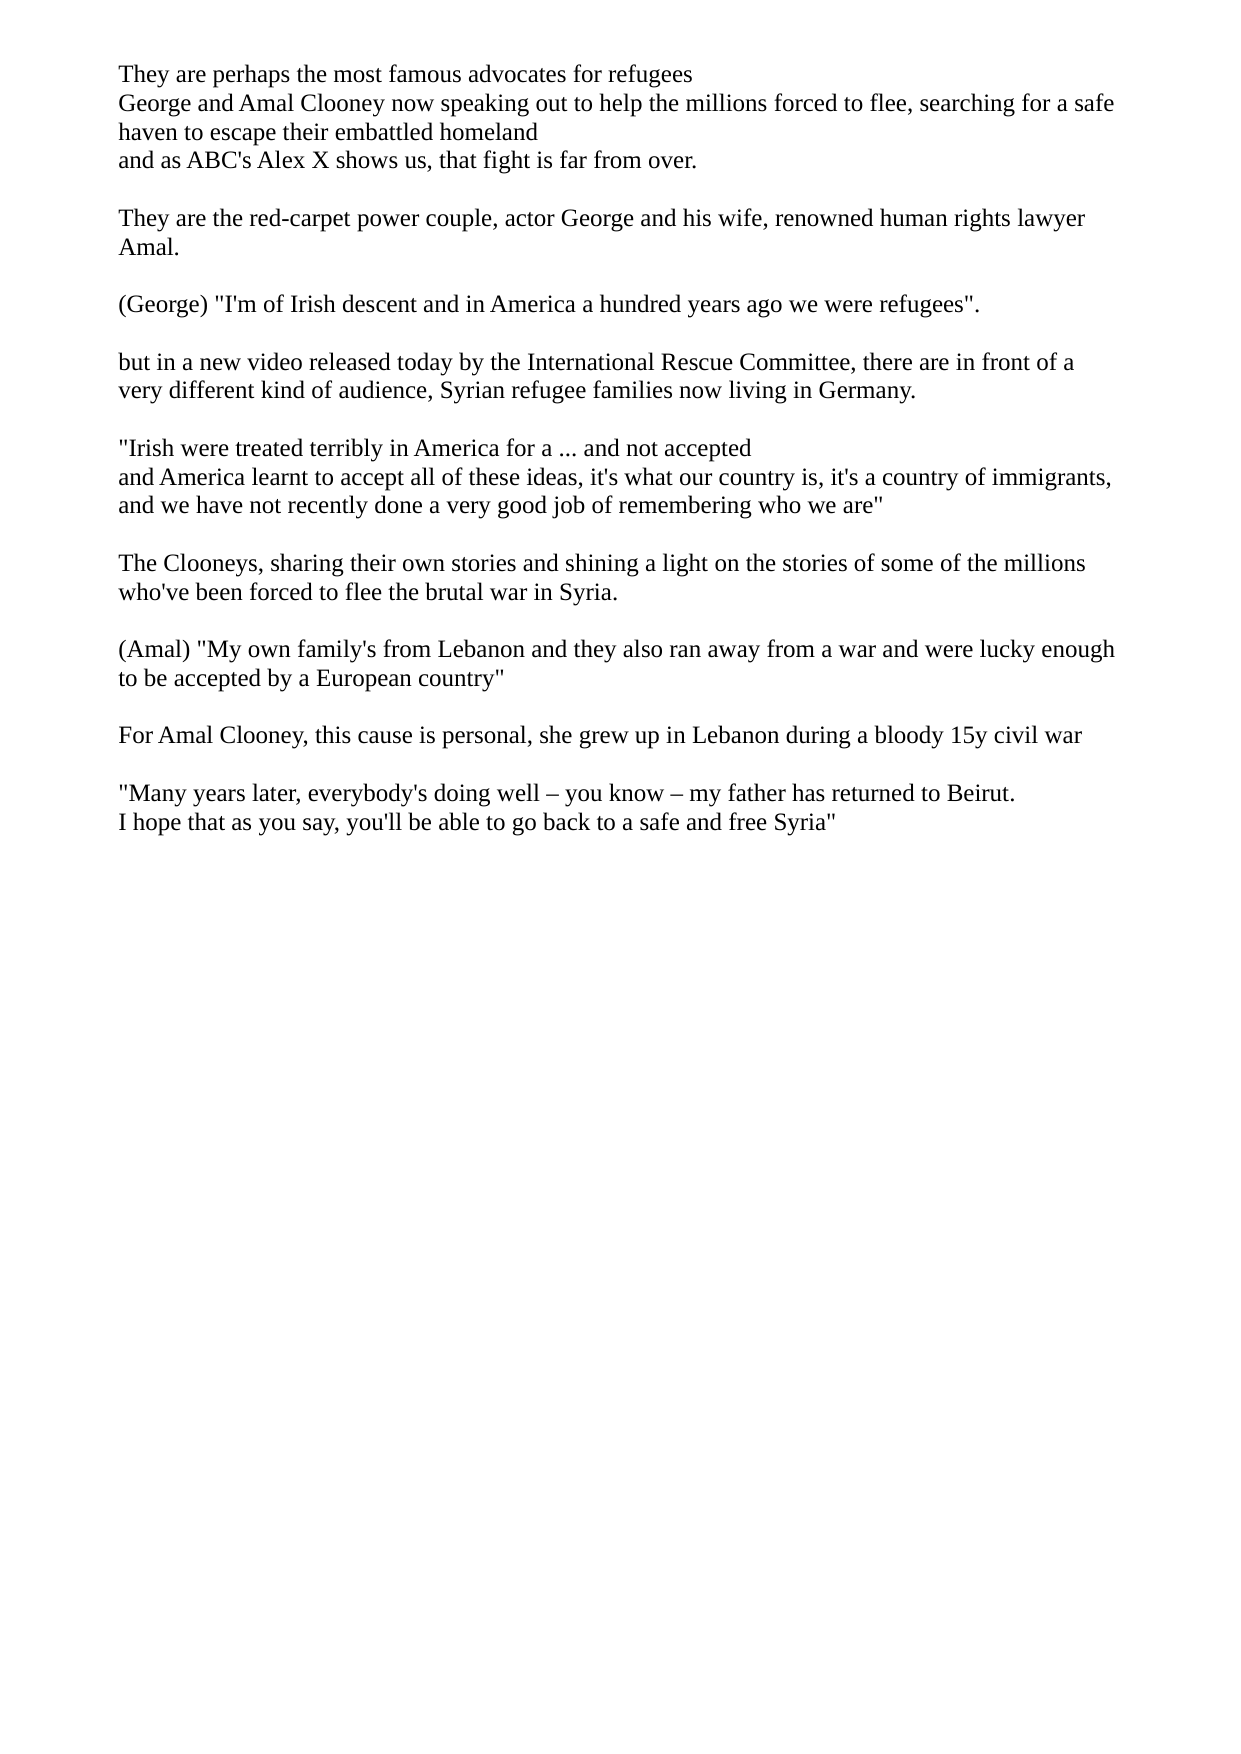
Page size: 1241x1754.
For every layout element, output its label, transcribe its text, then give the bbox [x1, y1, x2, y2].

text "Irish were treated terribly in America for a ... and not accepted [118, 433, 1122, 462]
text They are perhaps the most famous advocates for refugees [118, 59, 1122, 88]
text (George) "I'm of Irish descent and in America a hundred years ago we were refugees". [118, 289, 1122, 318]
text They are the red-carpet power couple, actor George and his wife, renowned human rights lawyer Amal. [118, 203, 1122, 260]
text "Many years later, everybody's doing well – you know – my father has returned to Beirut. [118, 778, 1122, 807]
text and as ABC's Alex X shows us, that fight is far from over. [118, 145, 1122, 174]
text I hope that as you say, you'll be able to go back to a safe and free Syria" [118, 807, 1122, 835]
text (Amal) "My own family's from Lebanon and they also ran away from a war and were lucky enough to be accepted by a European country" [118, 634, 1122, 692]
text but in a new video released today by the International Rescue Committee, there are in front of a very different kind of audience, Syrian refugee families now living in Germany. [118, 347, 1122, 404]
text George and Amal Clooney now speaking out to help the millions forced to flee, searching for a safe haven to escape their embattled homeland [118, 88, 1122, 145]
text For Amal Clooney, this cause is personal, she grew up in Lebanon during a bloody 15y civil war [118, 720, 1122, 749]
text The Clooneys, sharing their own stories and shining a light on the stories of some of the millions who've been forced to flee the brutal war in Syria. [118, 548, 1122, 605]
text and America learnt to accept all of these ideas, it's what our country is, it's a country of immigrants, and we have not recently done a very good job of remembering who we are" [118, 462, 1122, 519]
